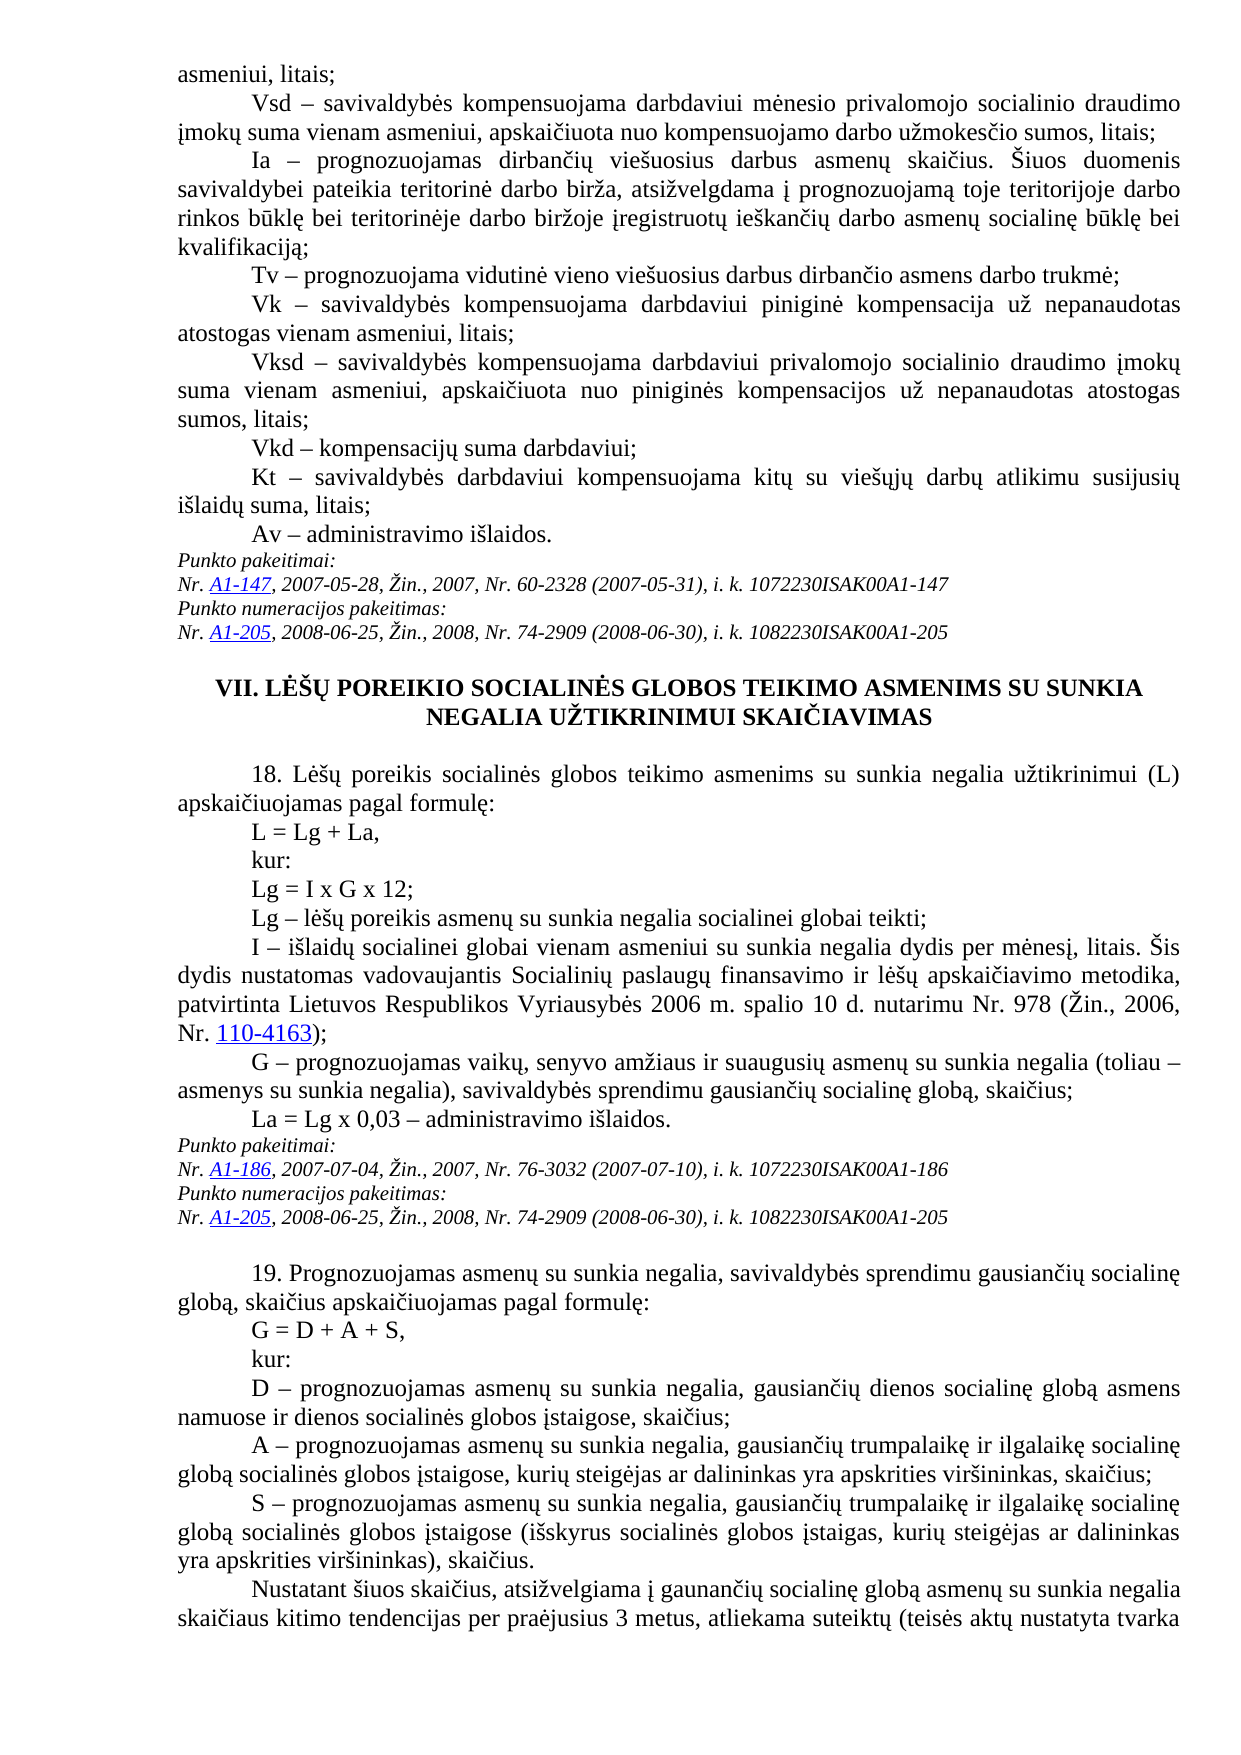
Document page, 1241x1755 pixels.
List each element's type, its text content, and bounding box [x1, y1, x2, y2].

text Vksd – savivaldybės kompensuojama darbdaviui privalomojo socialinio draudimo įmokų suma vienam asmeniui, apskaičiuota nuo piniginės kompensacijos už nepanaudotas atostogas sumos, litais; [177, 347, 1181, 433]
text Punkto numeracijos pakeitimas: [177, 596, 1181, 620]
text G = D + A + S, [177, 1315, 1181, 1344]
text Lg = I x G x 12; [177, 874, 1181, 903]
text Punkto pakeitimai: [177, 548, 1181, 572]
text Nr. A1-147, 2007-05-28, Žin., 2007, Nr. 60-2328 (2007-05-31), i. k. 1072230ISAK00A1-147 [177, 572, 1181, 596]
text 19. Prognozuojamas asmenų su sunkia negalia, savivaldybės sprendimu gausiančių socialinę globą, skaičius apskaičiuojamas pagal formulę: [177, 1258, 1181, 1315]
text Tv – prognozuojama vidutinė vieno viešuosius darbus dirbančio asmens darbo trukmė; [177, 260, 1181, 289]
text asmeniui, litais; [177, 59, 1181, 88]
text Lg – lėšų poreikis asmenų su sunkia negalia socialinei globai teikti; [177, 903, 1181, 932]
text 18. Lėšų poreikis socialinės globos teikimo asmenims su sunkia negalia užtikrinimui (L) apskaičiuojamas pagal formulę: [177, 759, 1181, 817]
text Nr. A1-205, 2008-06-25, Žin., 2008, Nr. 74-2909 (2008-06-30), i. k. 1082230ISAK00A1-205 [177, 1205, 1181, 1229]
text Punkto numeracijos pakeitimas: [177, 1181, 1181, 1205]
text A – prognozuojamas asmenų su sunkia negalia, gausiančių trumpalaikę ir ilgalaikę socialinę globą socialinės globos įstaigose, kurių steigėjas ar dalininkas yra apskrities viršininkas, skaičius; [177, 1430, 1181, 1488]
text Nr. A1-186, 2007-07-04, Žin., 2007, Nr. 76-3032 (2007-07-10), i. k. 1072230ISAK00A1-186 [177, 1157, 1181, 1181]
text I – išlaidų socialinei globai vienam asmeniui su sunkia negalia dydis per mėnesį, litais. Šis dydis nustatomas vadovaujantis Socialinių paslaugų finansavimo ir lėšų apskaičiavimo metodika, patvirtinta Lietuvos Respublikos Vyriausybės 2006 m. spalio 10 d. nutarimu Nr. 978 (Žin., 2006, Nr. 110-4163); [177, 932, 1181, 1047]
text Vsd – savivaldybės kompensuojama darbdaviui mėnesio privalomojo socialinio draudimo įmokų suma vienam asmeniui, apskaičiuota nuo kompensuojamo darbo užmokesčio sumos, litais; [177, 88, 1181, 145]
text Vkd – kompensacijų suma darbdaviui; [177, 433, 1181, 462]
text VII. LĖŠŲ POREIKIO SOCIALINĖS GLOBOS TEIKIMO ASMENIMS SU SUNKIA NEGALIA UŽTIKRINIMUI SKAIČIAVIMAS [177, 673, 1181, 730]
text Nustatant šiuos skaičius, atsižvelgiama į gaunančių socialinę globą asmenų su sunkia negalia skaičiaus kitimo tendencijas per praėjusius 3 metus, atliekama suteiktų (teisės aktų nustatyta tvarka [177, 1574, 1181, 1632]
text Kt – savivaldybės darbdaviui kompensuojama kitų su viešųjų darbų atlikimu susijusių išlaidų suma, litais; [177, 462, 1181, 519]
text Ia – prognozuojamas dirbančių viešuosius darbus asmenų skaičius. Šiuos duomenis savivaldybei pateikia teritorinė darbo birža, atsižvelgdama į prognozuojamą toje teritorijoje darbo rinkos būklę bei teritorinėje darbo biržoje įregistruotų ieškančių darbo asmenų socialinę būklę bei kvalifikaciją; [177, 145, 1181, 260]
text Av – administravimo išlaidos. [177, 519, 1181, 548]
text kur: [177, 1344, 1181, 1373]
text Punkto pakeitimai: [177, 1133, 1181, 1157]
text Vk – savivaldybės kompensuojama darbdaviui piniginė kompensacija už nepanaudotas atostogas vienam asmeniui, litais; [177, 289, 1181, 347]
text G – prognozuojamas vaikų, senyvo amžiaus ir suaugusių asmenų su sunkia negalia (toliau – asmenys su sunkia negalia), savivaldybės sprendimu gausiančių socialinę globą, skaičius; [177, 1047, 1181, 1104]
text Nr. A1-205, 2008-06-25, Žin., 2008, Nr. 74-2909 (2008-06-30), i. k. 1082230ISAK00A1-205 [177, 620, 1181, 644]
text kur: [177, 845, 1181, 874]
text L = Lg + La, [177, 817, 1181, 845]
text S – prognozuojamas asmenų su sunkia negalia, gausiančių trumpalaikę ir ilgalaikę socialinę globą socialinės globos įstaigose (išskyrus socialinės globos įstaigas, kurių steigėjas ar dalininkas yra apskrities viršininkas), skaičius. [177, 1488, 1181, 1574]
text La = Lg x 0,03 – administravimo išlaidos. [177, 1104, 1181, 1133]
text D – prognozuojamas asmenų su sunkia negalia, gausiančių dienos socialinę globą asmens namuose ir dienos socialinės globos įstaigose, skaičius; [177, 1373, 1181, 1430]
